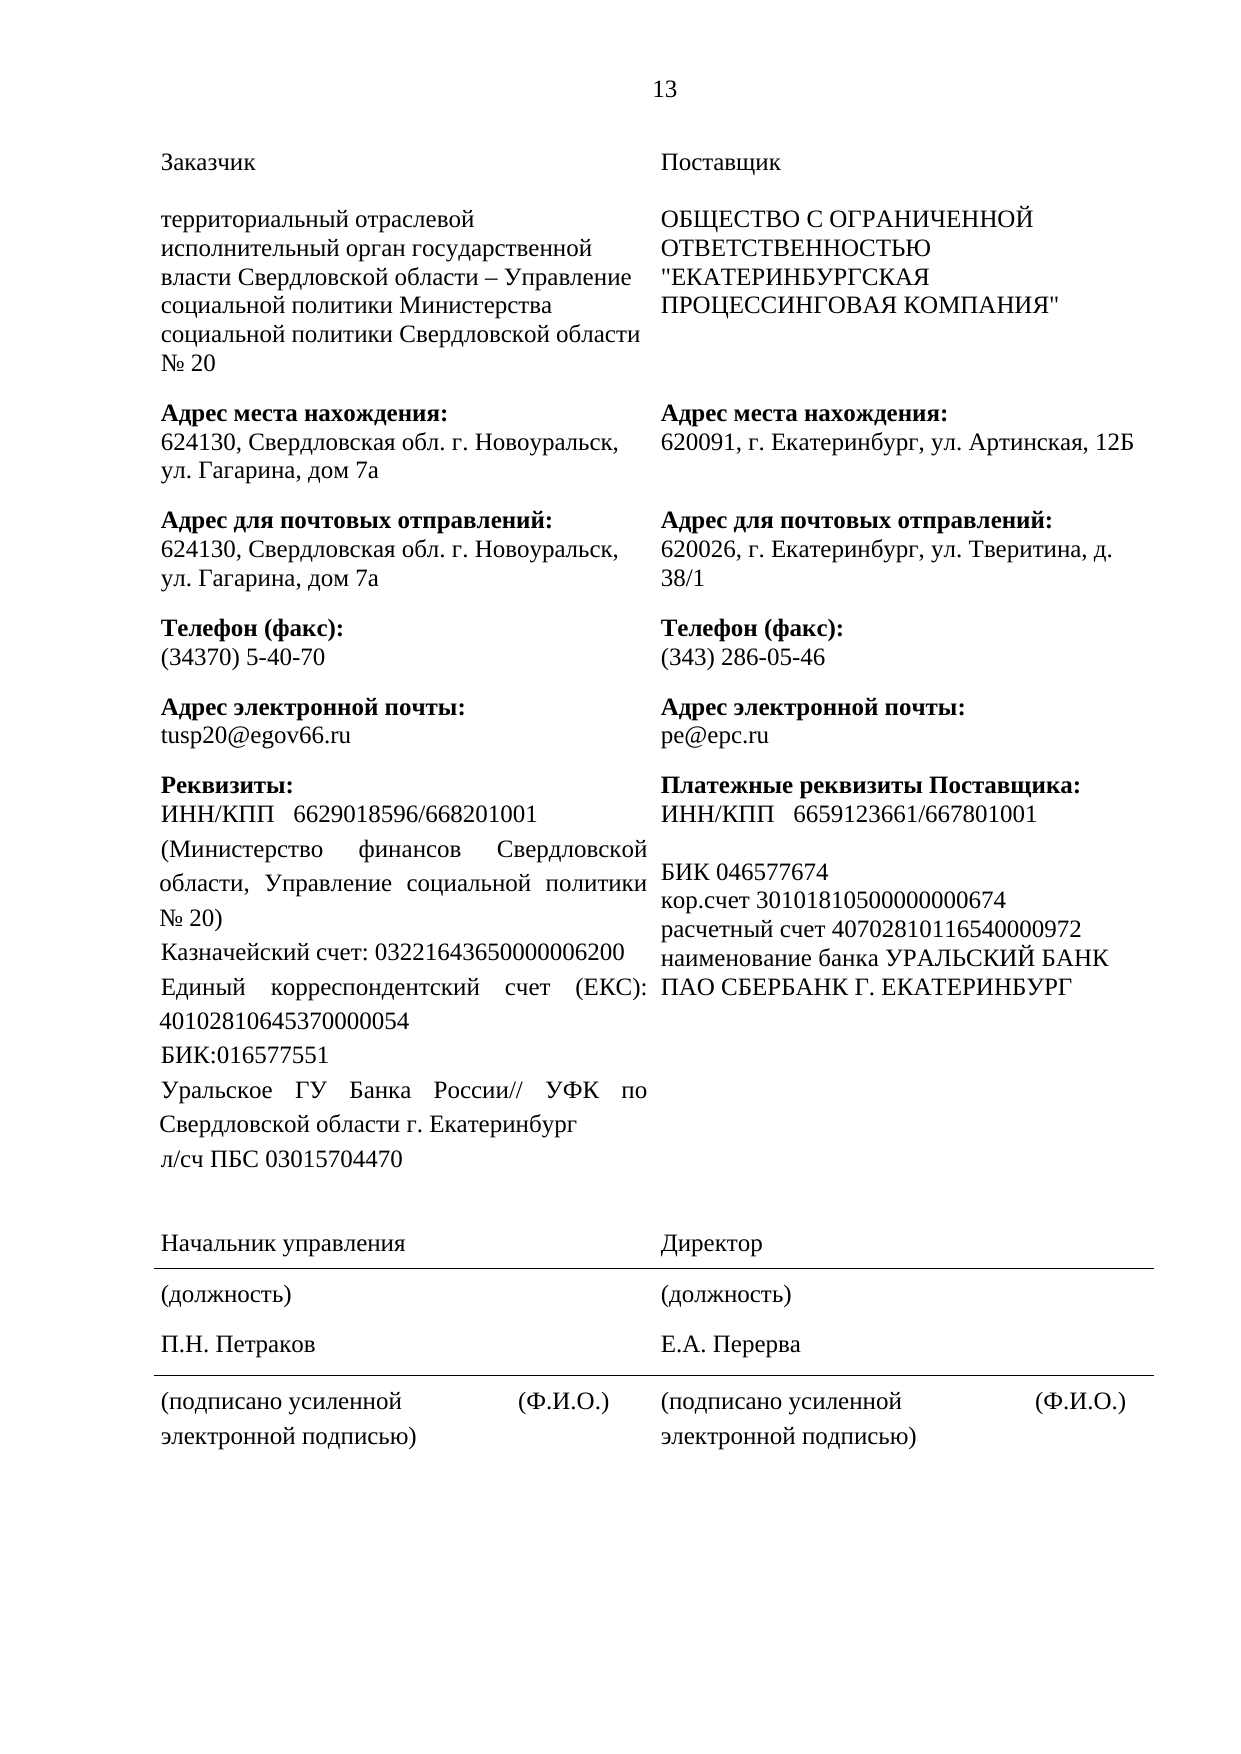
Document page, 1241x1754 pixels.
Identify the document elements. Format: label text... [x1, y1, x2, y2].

table_cell (Ф.И.О.) [517, 1376, 654, 1466]
table_cell (подписано усиленной электронной подписью) [154, 1376, 517, 1466]
table_cell (должность) [654, 1269, 1154, 1319]
table_cell Платежные реквизиты Поставщика: ИНН/КПП 6659123661/667801001 БИК 046577674 кор.счет 30101810500000000674 расчетный счет 40702810116540000972 наименование банка УРАЛЬСКИЙ БАНК ПАО СБЕРБАНК Г. ЕКАТЕРИНБУРГ [654, 760, 1154, 1218]
table_cell Адрес для почтовых отправлений: 620026, г. Екатеринбург, ул. Тверитина, д. 38/1 [654, 495, 1154, 602]
table_cell [517, 1319, 654, 1375]
table_header Заказчик территориальный отраслевой исполнительный орган государственной власти Свердловской области – Управление социальной политики Министерства социальной политики Свердловской области № 20 [154, 136, 654, 387]
table_cell П.Н. Петраков [154, 1319, 517, 1375]
table_cell Адрес электронной почты: tusp20@egov66.ru [154, 681, 654, 760]
table_cell Реквизиты: ИНН/КПП 6629018596/668201001 (Министерство финансов Свердловской области, Управление социальной политики № 20) Казначейский счет: 03221643650000006200 Единый корреспондентский счет (ЕКС): 40102810645370000054 БИК:016577551 Уральское ГУ Банка России// УФК по Свердловской области г. Екатеринбург л/сч ПБС 03015704470 [154, 760, 654, 1218]
table_cell Адрес места нахождения: 624130, Свердловская обл. г. Новоуральск, ул. Гагарина, дом 7а [154, 388, 654, 495]
table_cell (подписано усиленной электронной подписью) [654, 1376, 1034, 1466]
table_cell [1034, 1319, 1154, 1375]
table_cell Адрес места нахождения: 620091, г. Екатеринбург, ул. Артинская, 12Б [654, 388, 1154, 495]
table_cell Е.А. Перерва [654, 1319, 1034, 1375]
table_cell Директор [654, 1218, 1154, 1268]
table_cell Адрес электронной почты: pe@epc.ru [654, 681, 1154, 760]
table_cell Начальник управления [154, 1218, 654, 1268]
table_cell Адрес для почтовых отправлений: 624130, Свердловская обл. г. Новоуральск, ул. Гагарина, дом 7а [154, 495, 654, 602]
table_cell Телефон (факс): (34370) 5-40-70 [154, 603, 654, 681]
table_cell (должность) [154, 1269, 654, 1319]
table_cell Телефон (факс): (343) 286-05-46 [654, 603, 1154, 681]
table_header Поставщик ОБЩЕСТВО С ОГРАНИЧЕННОЙ ОТВЕТСТВЕННОСТЬЮ "ЕКАТЕРИНБУРГСКАЯ ПРОЦЕССИНГОВАЯ КОМПАНИЯ" [654, 136, 1154, 387]
table_cell (Ф.И.О.) [1034, 1376, 1154, 1466]
